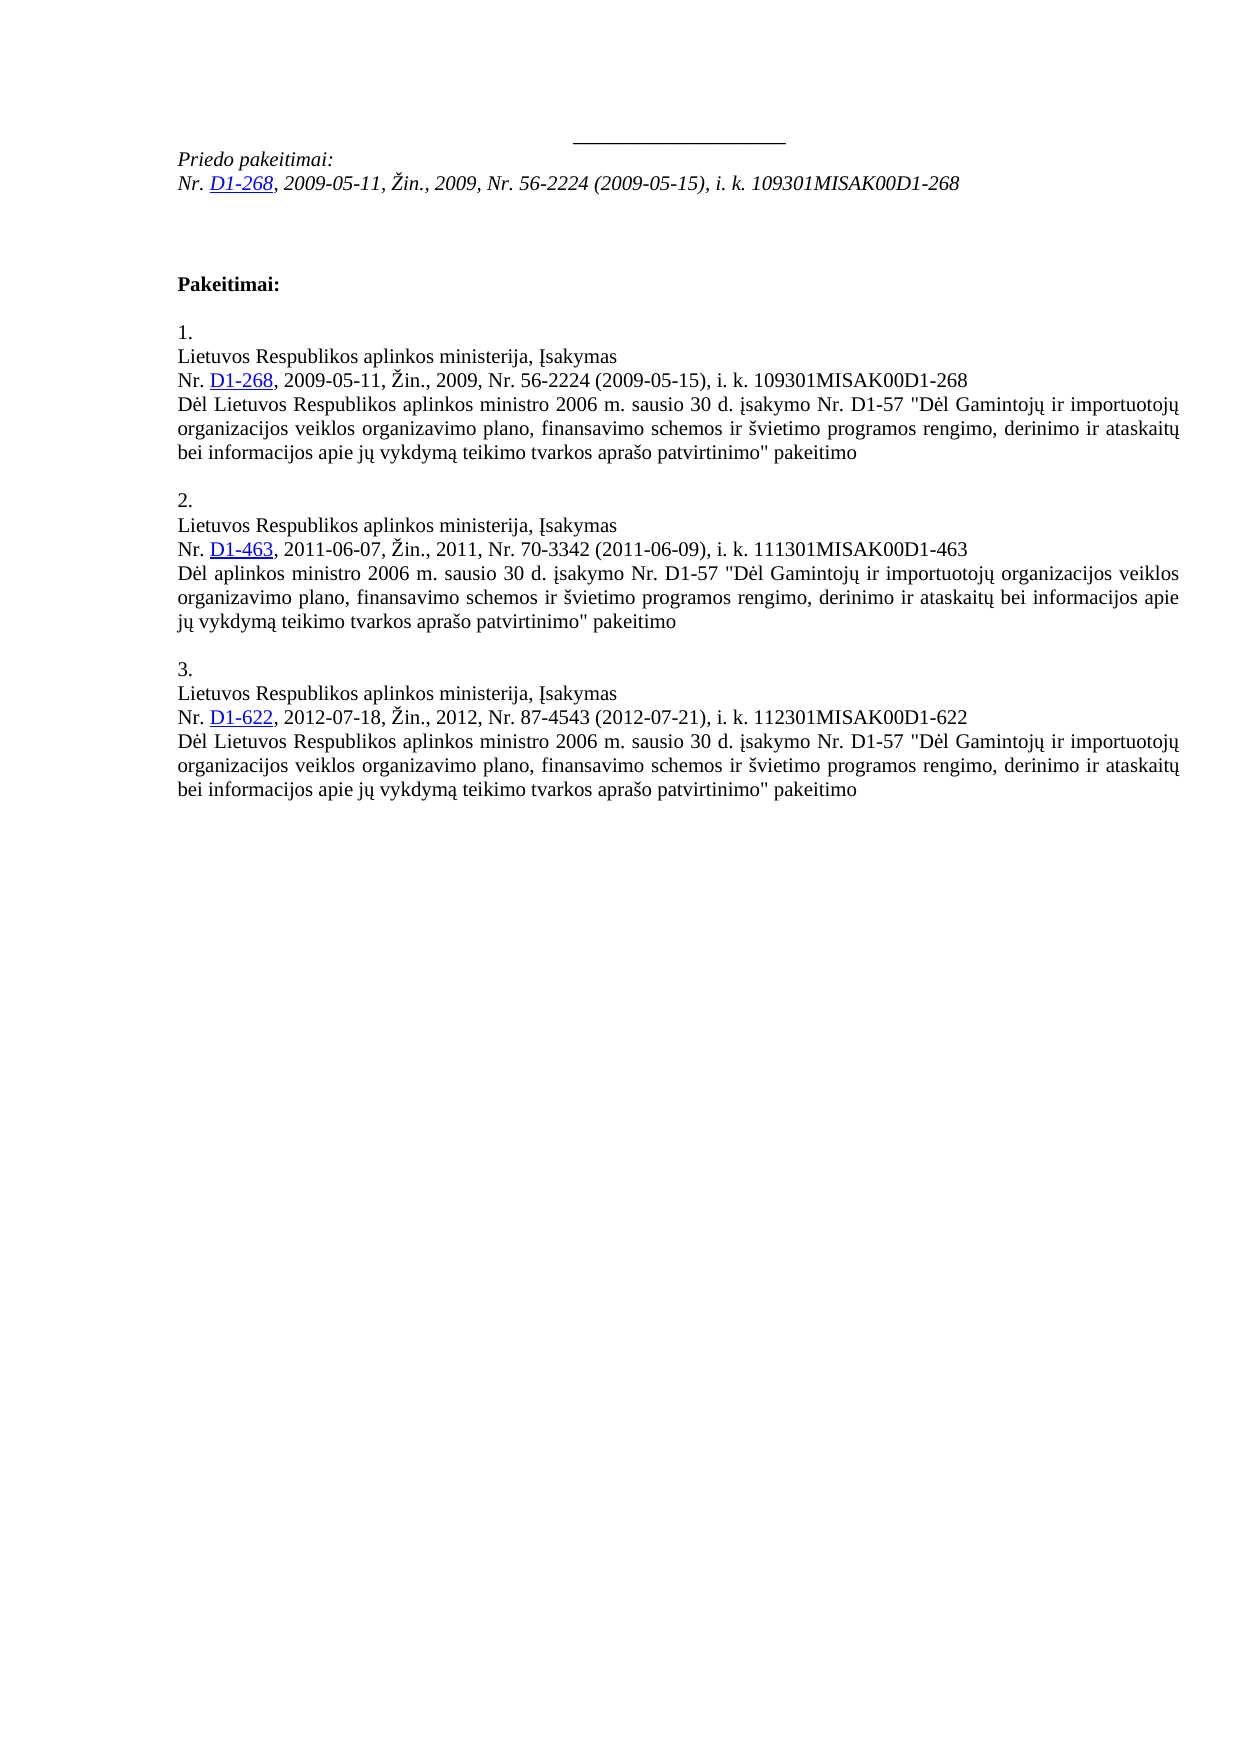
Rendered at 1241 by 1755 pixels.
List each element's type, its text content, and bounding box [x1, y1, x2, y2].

text Dėl Lietuvos Respublikos aplinkos ministro 2006 m. sausio 30 d. įsakymo Nr. D1-57 "Dėl Gamintojų ir importuotojų organizacijos veiklos organizavimo plano, finansavimo schemos ir švietimo programos rengimo, derinimo ir ataskaitų bei informacijos apie jų vykdymą teikimo tvarkos aprašo patvirtinimo" pakeitimo [177, 392, 1181, 464]
text 3. [177, 657, 1181, 681]
text 1. [177, 320, 1181, 344]
text 2. [177, 488, 1181, 512]
text Nr. D1-268, 2009-05-11, Žin., 2009, Nr. 56-2224 (2009-05-15), i. k. 109301MISAK00D1-268 [177, 171, 1181, 195]
text Nr. D1-463, 2011-06-07, Žin., 2011, Nr. 70-3342 (2011-06-09), i. k. 111301MISAK00D1-463 [177, 537, 1181, 561]
text _________________ [177, 118, 1181, 147]
text Nr. D1-622, 2012-07-18, Žin., 2012, Nr. 87-4543 (2012-07-21), i. k. 112301MISAK00D1-622 [177, 705, 1181, 729]
text Lietuvos Respublikos aplinkos ministerija, Įsakymas [177, 344, 1181, 368]
text Nr. D1-268, 2009-05-11, Žin., 2009, Nr. 56-2224 (2009-05-15), i. k. 109301MISAK00D1-268 [177, 368, 1181, 392]
text Lietuvos Respublikos aplinkos ministerija, Įsakymas [177, 681, 1181, 705]
text Pakeitimai: [177, 272, 1181, 296]
text Priedo pakeitimai: [177, 147, 1181, 171]
text Dėl Lietuvos Respublikos aplinkos ministro 2006 m. sausio 30 d. įsakymo Nr. D1-57 "Dėl Gamintojų ir importuotojų organizacijos veiklos organizavimo plano, finansavimo schemos ir švietimo programos rengimo, derinimo ir ataskaitų bei informacijos apie jų vykdymą teikimo tvarkos aprašo patvirtinimo" pakeitimo [177, 729, 1181, 801]
text Dėl aplinkos ministro 2006 m. sausio 30 d. įsakymo Nr. D1-57 "Dėl Gamintojų ir importuotojų organizacijos veiklos organizavimo plano, finansavimo schemos ir švietimo programos rengimo, derinimo ir ataskaitų bei informacijos apie jų vykdymą teikimo tvarkos aprašo patvirtinimo" pakeitimo [177, 561, 1181, 633]
text Lietuvos Respublikos aplinkos ministerija, Įsakymas [177, 512, 1181, 537]
